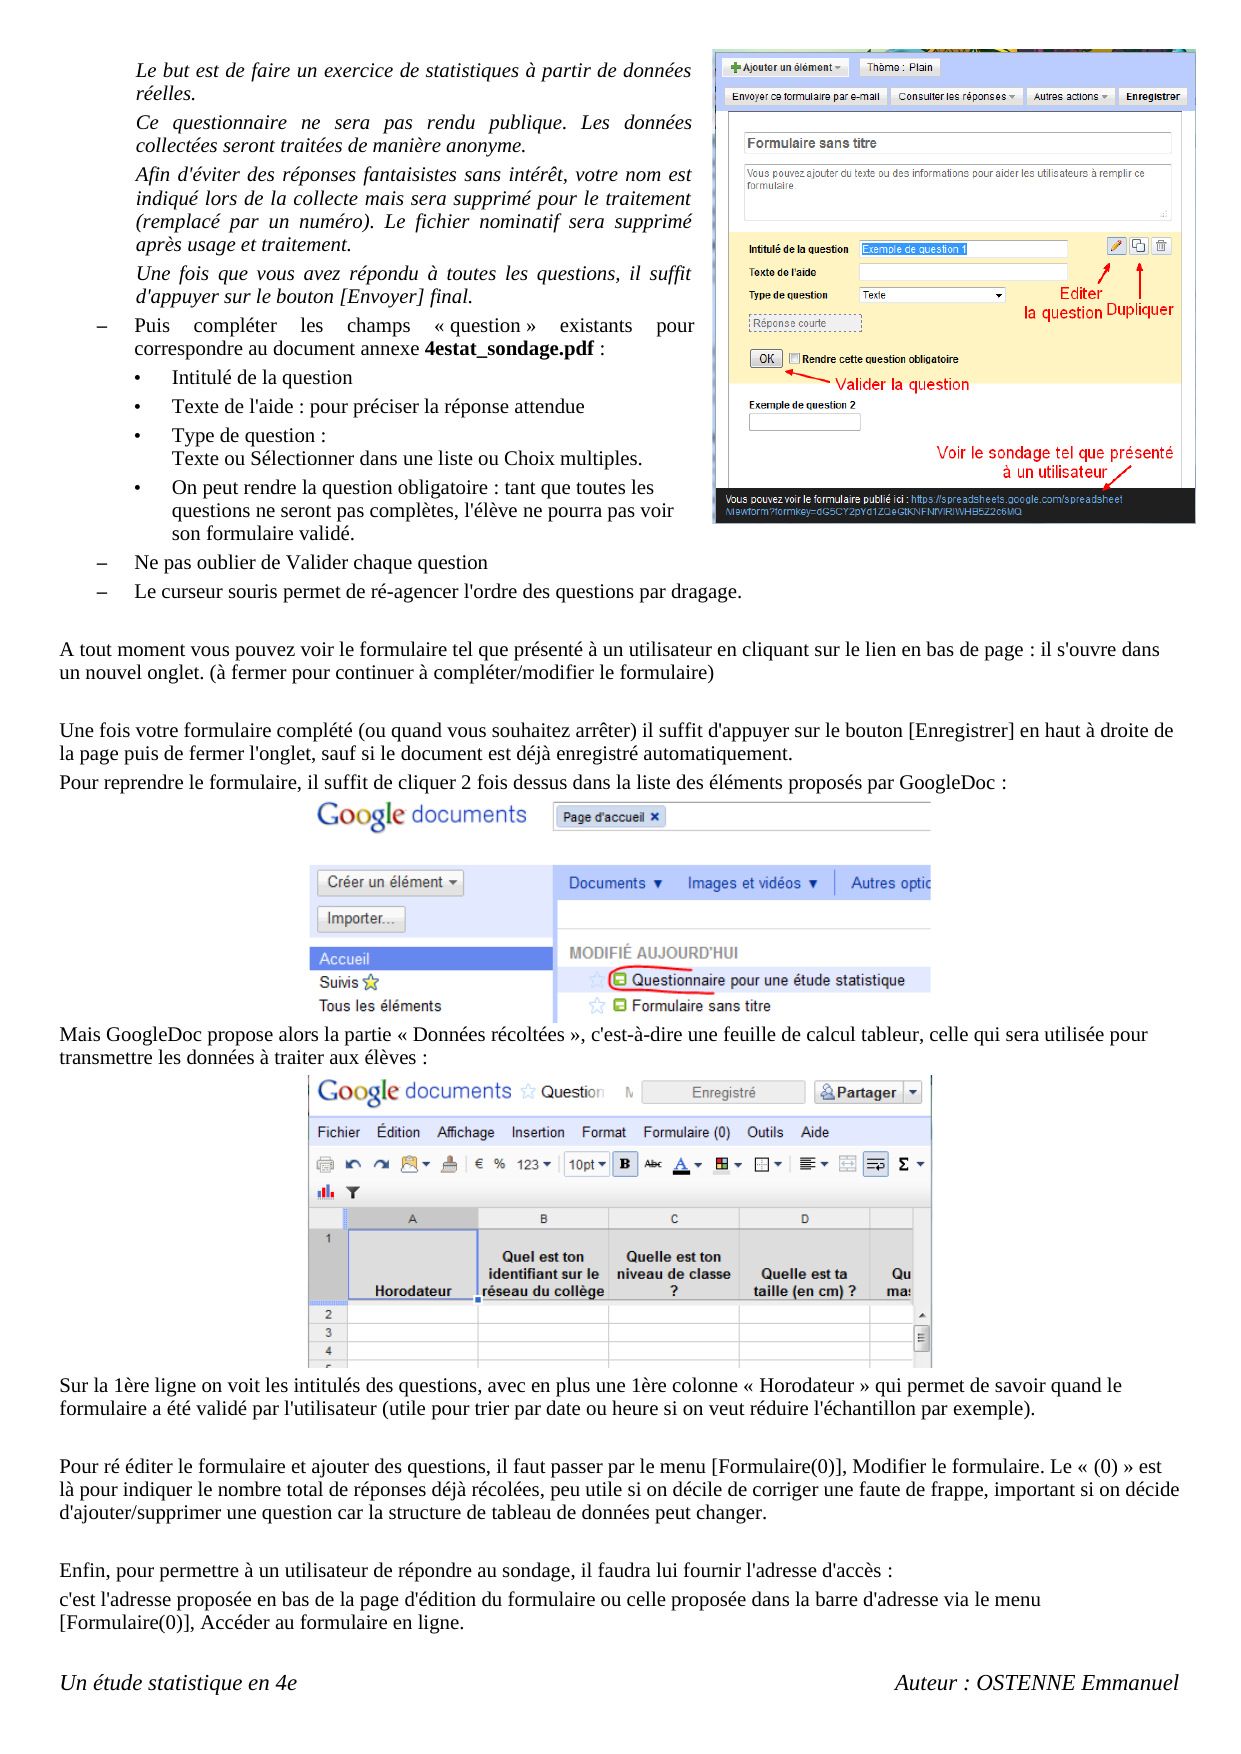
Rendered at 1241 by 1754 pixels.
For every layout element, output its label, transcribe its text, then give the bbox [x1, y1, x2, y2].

list Type de question : Texte ou Sélectionner dans une liste ou Choix multiples. [134, 424, 712, 470]
text Enfin, pour permettre à un utilisateur de répondre au sondage, il faudra lui fournir l'adresse d'accès : [59, 1559, 1181, 1582]
text c'est l'adresse proposée en bas de la page d'édition du formulaire ou celle proposée dans la barre d'adresse via le menu [Formulaire(0)], Accéder au formulaire en ligne. [59, 1588, 1181, 1634]
list Puis compléter les champs « question » existants pour correspondre au document annexe 4estat_sondage.pdf : [97, 314, 712, 360]
text Pour reprendre le formulaire, il suffit de cliquer 2 fois dessus dans la liste des éléments proposés par GoogleDoc : [59, 771, 1181, 794]
list On peut rendre la question obligatoire : tant que toutes les questions ne seront pas complètes, l'élève ne pourra pas voir son formulaire validé. [134, 476, 1181, 545]
list Le curseur souris permet de ré-agencer l'ordre des questions par dragage. [97, 580, 1181, 603]
text Une fois que vous avez répondu à toutes les questions, il suffit d'appuyer sur le bouton [Envoyer] final. [136, 262, 712, 308]
list Texte de l'aide : pour préciser la réponse attendue [134, 395, 712, 418]
text Pour ré éditer le formulaire et ajouter des questions, il faut passer par le menu [Formulaire(0)], Modifier le formulaire. Le « (0) » est là pour indiquer le nombre total de réponses déjà récolées, peu utile si on décile de corriger une faute de frappe, important si on décide d'ajouter/supprimer une question car la structure de tableau de données peut changer. [59, 1455, 1181, 1524]
text A tout moment vous pouvez voir le formulaire tel que présenté à un utilisateur en cliquant sur le lien en bas de page : il s'ouvre dans un nouvel onglet. (à fermer pour continuer à compléter/modifier le formulaire) [59, 638, 1181, 684]
text Sur la 1ère ligne on voit les intitulés des questions, avec en plus une 1ère colonne « Horodateur » qui permet de savoir quand le formulaire a été validé par l'utilisateur (utile pour trier par date ou heure si on veut réduire l'échantillon par exemple). [59, 1374, 1181, 1420]
list Ne pas oublier de Valider chaque question [97, 551, 1181, 574]
list Intitulé de la question [134, 366, 712, 389]
text Le but est de faire un exercice de statistiques à partir de données réelles. [136, 59, 712, 105]
text Ce questionnaire ne sera pas rendu publique. Les données collectées seront traitées de manière anonyme. [136, 111, 712, 157]
picture [307, 1075, 933, 1368]
text Une fois votre formulaire complété (ou quand vous souhaitez arrêter) il suffit d'appuyer sur le bouton [Enregistrer] en haut à droite de la page puis de fermer l'onglet, sauf si le document est déjà enregistré automatiquement. [59, 719, 1181, 765]
picture [712, 49, 1196, 524]
text Mais GoogleDoc propose alors la partie « Données récoltées », c'est-à-dire une feuille de calcul tableur, celle qui sera utilisée pour transmettre les données à traiter aux élèves : [59, 800, 1181, 1069]
picture [309, 797, 931, 1023]
text Afin d'éviter des réponses fantaisistes sans intérêt, votre nom est indiqué lors de la collecte mais sera supprimé pour le traitement (remplacé par un numéro). Le fichier nominatif sera supprimé après usage et traitement. [136, 163, 712, 256]
